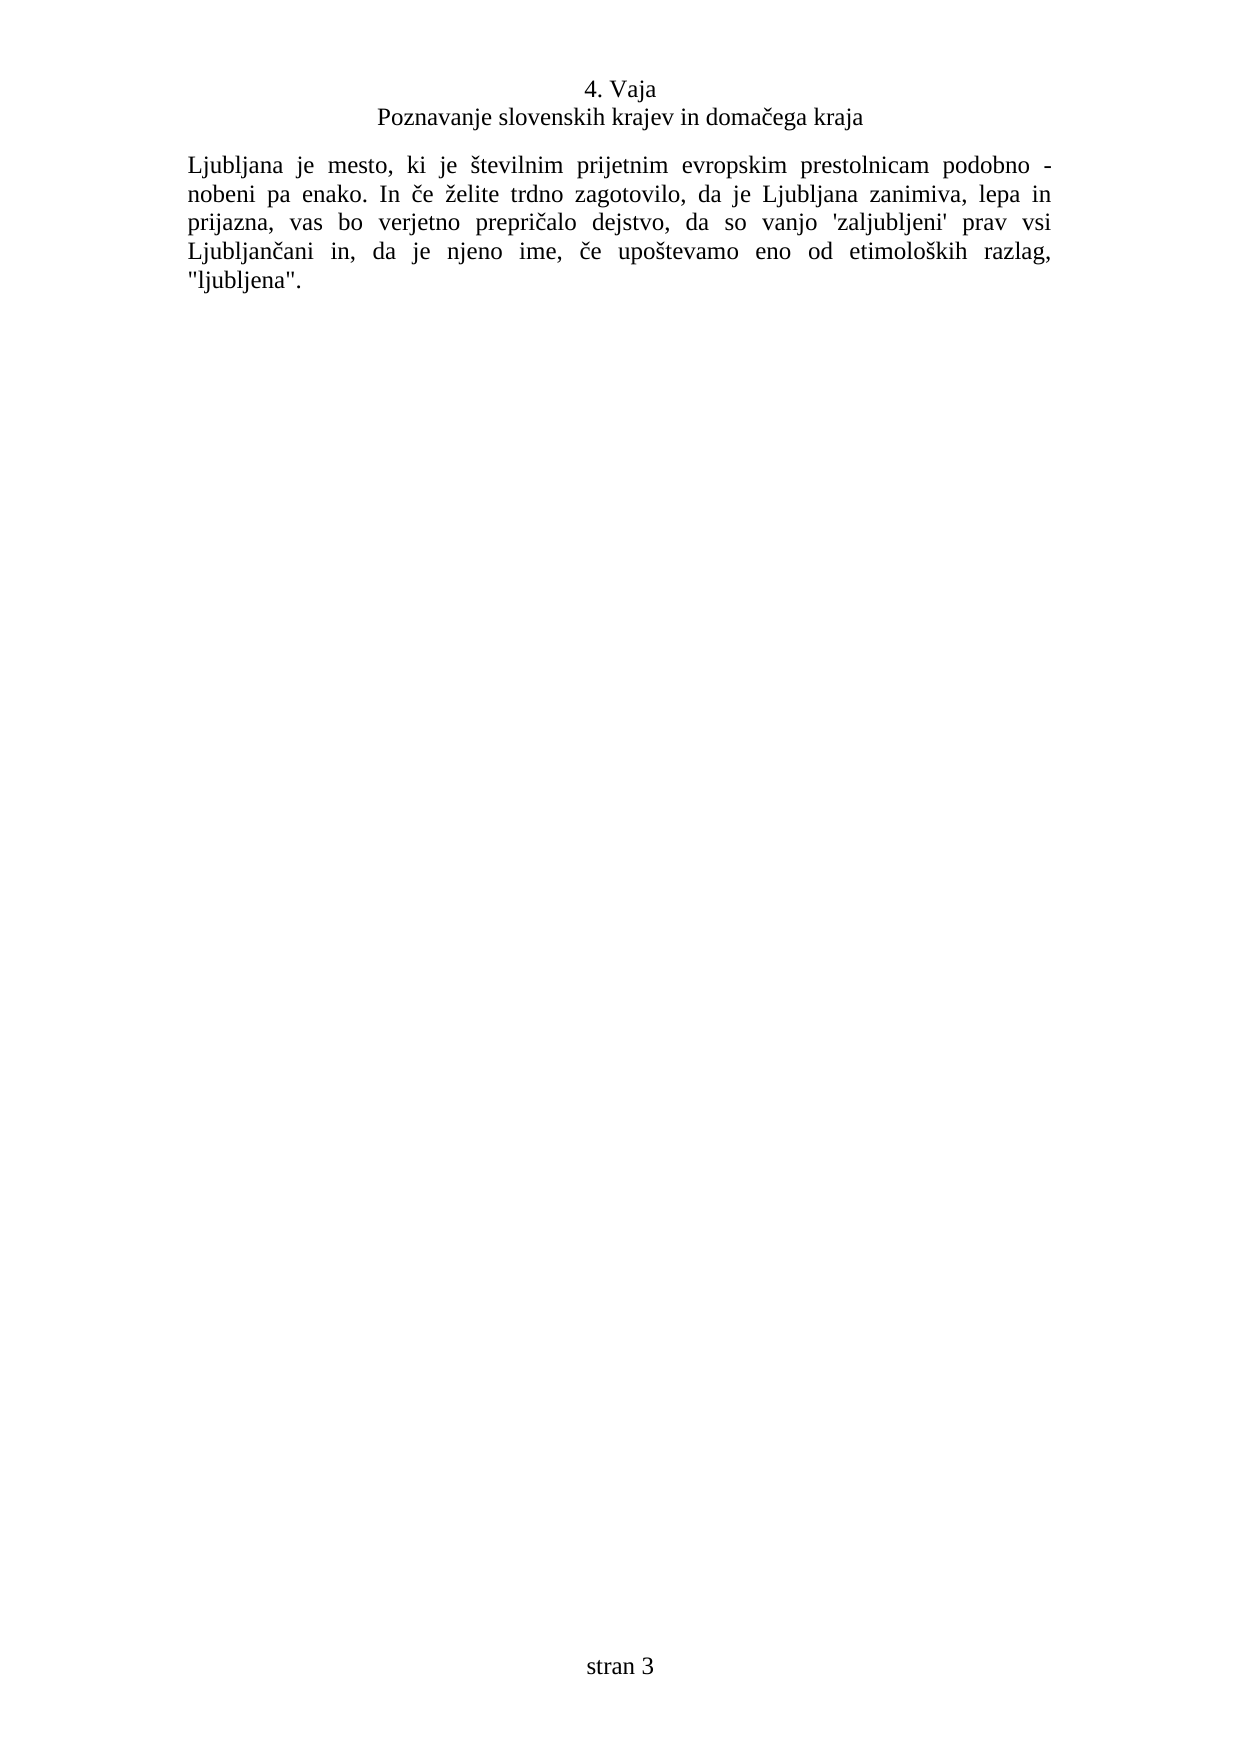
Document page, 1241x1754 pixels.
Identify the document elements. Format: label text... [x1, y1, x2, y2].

text Ljubljana je mesto, ki je številnim prijetnim evropskim prestolnicam podobno - nobeni pa enako. In če želite trdno zagotovilo, da je Ljubljana zanimiva, lepa in prijazna, vas bo verjetno prepričalo dejstvo, da so vanjo 'zaljubljeni' prav vsi Ljubljančani in, da je njeno ime, če upoštevamo eno od etimoloških razlag, "ljubljena". [187, 150, 1053, 294]
